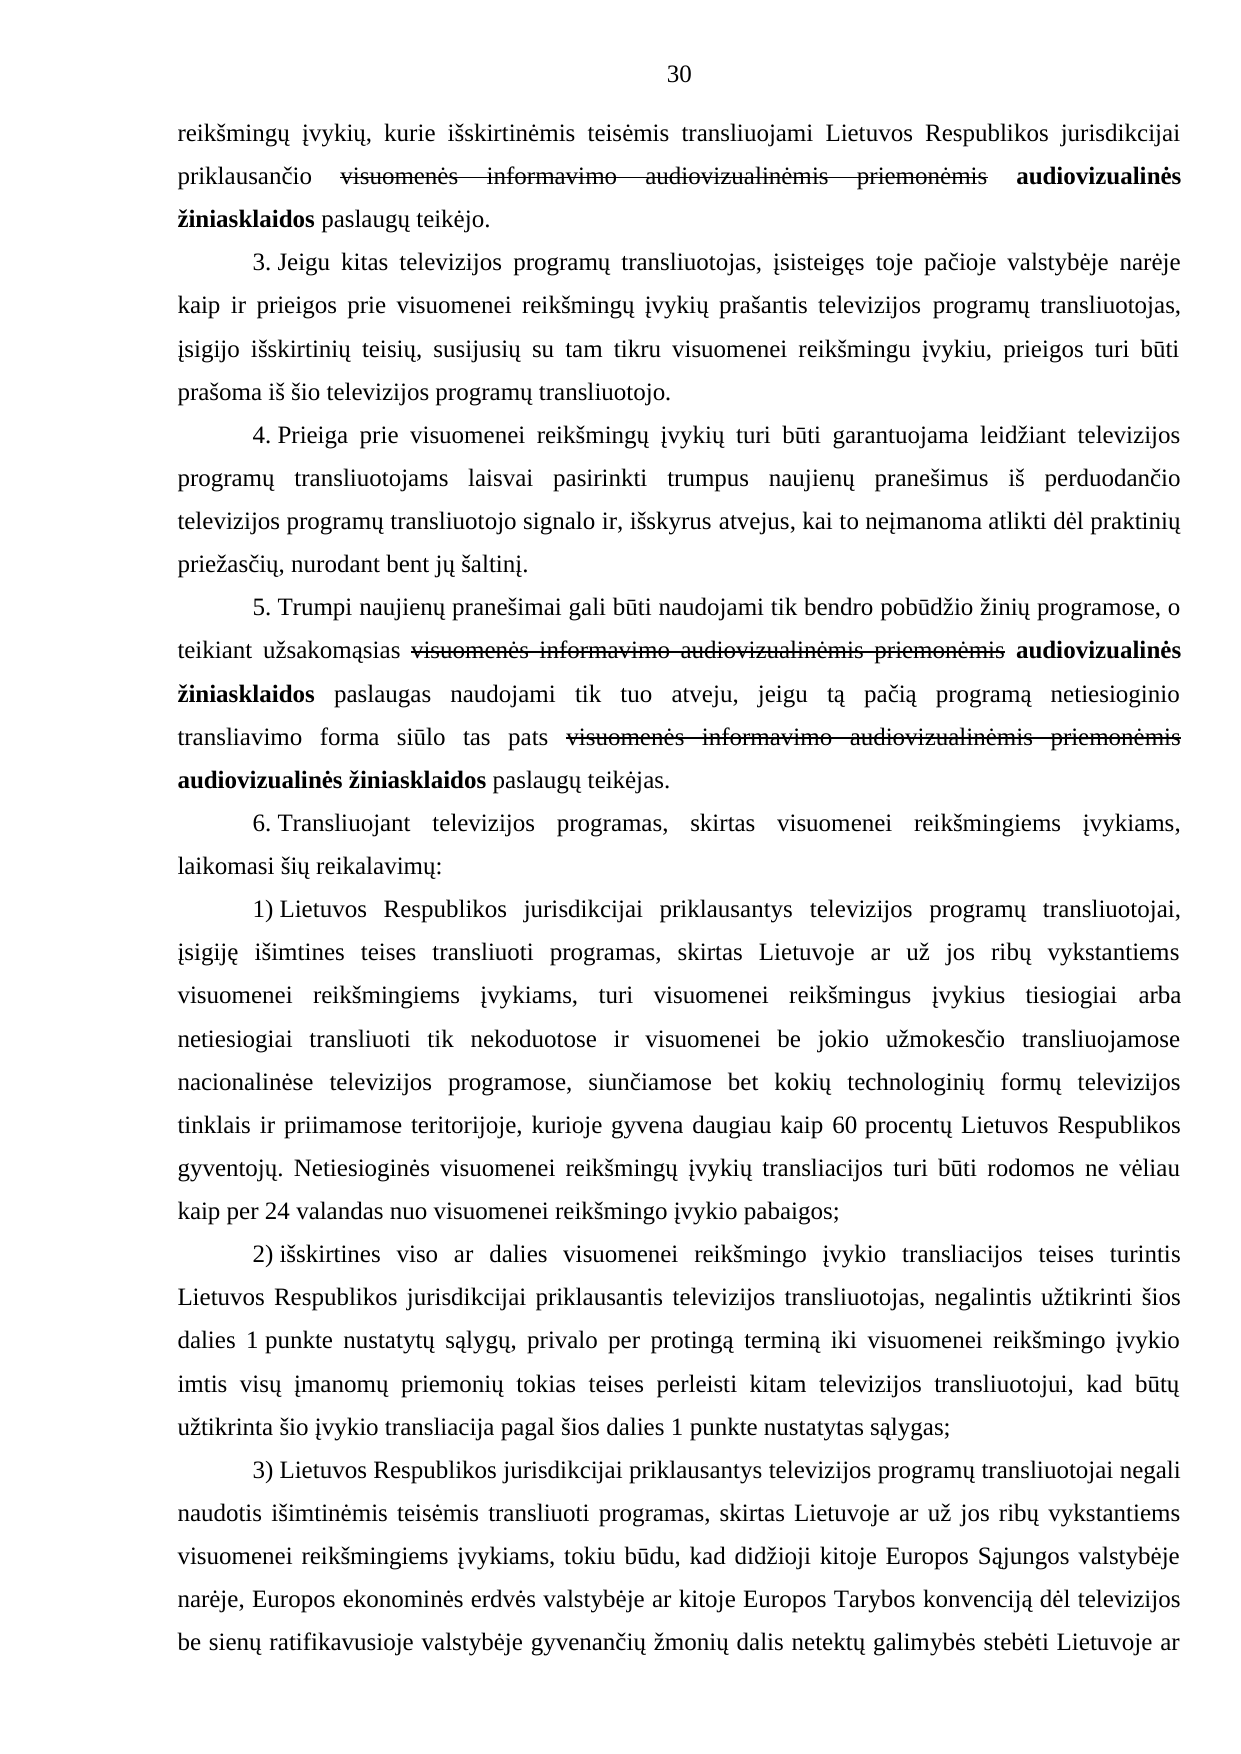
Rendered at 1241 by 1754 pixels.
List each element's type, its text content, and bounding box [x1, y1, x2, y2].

text 6. Transliuojant televizijos programas, skirtas visuomenei reikšmingiems įvykiams, laikomasi šių reikalavimų: [177, 808, 1181, 880]
text 3. Jeigu kitas televizijos programų transliuotojas, įsisteigęs toje pačioje valstybėje narėje kaip ir prieigos prie visuomenei reikšmingų įvykių prašantis televizijos programų transliuotojas, įsigijo išskirtinių teisių, susijusių su tam tikru visuomenei reikšmingu įvykiu, prieigos turi būti prašoma iš šio televizijos programų transliuotojo. [177, 247, 1181, 406]
text 5. Trumpi naujienų pranešimai gali būti naudojami tik bendro pobūdžio žinių programose, o teikiant užsakomąsias visuomenės informavimo audiovizualinėmis priemonėmis audiovizualinės žiniasklaidos paslaugas naudojami tik tuo atveju, jeigu tą pačią programą netiesioginio transliavimo forma siūlo tas pats visuomenės informavimo audiovizualinėmis priemonėmis audiovizualinės žiniasklaidos paslaugų teikėjas. [177, 592, 1181, 794]
text 1) Lietuvos Respublikos jurisdikcijai priklausantys televizijos programų transliuotojai, įsigiję išimtines teises transliuoti programas, skirtas Lietuvoje ar už jos ribų vykstantiems visuomenei reikšmingiems įvykiams, turi visuomenei reikšmingus įvykius tiesiogiai arba netiesiogiai transliuoti tik nekoduotose ir visuomenei be jokio užmokesčio transliuojamose nacionalinėse televizijos programose, siunčiamose bet kokių technologinių formų televizijos tinklais ir priimamose teritorijoje, kurioje gyvena daugiau kaip 60 procentų Lietuvos Respublikos gyventojų. Netiesioginės visuomenei reikšmingų įvykių transliacijos turi būti rodomos ne vėliau kaip per 24 valandas nuo visuomenei reikšmingo įvykio pabaigos; [177, 894, 1181, 1225]
text reikšmingų įvykių, kurie išskirtinėmis teisėmis transliuojami Lietuvos Respublikos jurisdikcijai priklausančio visuomenės informavimo audiovizualinėmis priemonėmis audiovizualinės žiniasklaidos paslaugų teikėjo. [177, 118, 1181, 233]
text 2) išskirtines viso ar dalies visuomenei reikšmingo įvykio transliacijos teises turintis Lietuvos Respublikos jurisdikcijai priklausantis televizijos transliuotojas, negalintis užtikrinti šios dalies 1 punkte nustatytų sąlygų, privalo per protingą terminą iki visuomenei reikšmingo įvykio imtis visų įmanomų priemonių tokias teises perleisti kitam televizijos transliuotojui, kad būtų užtikrinta šio įvykio transliacija pagal šios dalies 1 punkte nustatytas sąlygas; [177, 1239, 1181, 1441]
text 4. Prieiga prie visuomenei reikšmingų įvykių turi būti garantuojama leidžiant televizijos programų transliuotojams laisvai pasirinkti trumpus naujienų pranešimus iš perduodančio televizijos programų transliuotojo signalo ir, išskyrus atvejus, kai to neįmanoma atlikti dėl praktinių priežasčių, nurodant bent jų šaltinį. [177, 420, 1181, 578]
text 3) Lietuvos Respublikos jurisdikcijai priklausantys televizijos programų transliuotojai negali naudotis išimtinėmis teisėmis transliuoti programas, skirtas Lietuvoje ar už jos ribų vykstantiems visuomenei reikšmingiems įvykiams, tokiu būdu, kad didžioji kitoje Europos Sąjungos valstybėje narėje, Europos ekonominės erdvės valstybėje ar kitoje Europos Tarybos konvenciją dėl televizijos be sienų ratifikavusioje valstybėje gyvenančių žmonių dalis netektų galimybės stebėti Lietuvoje ar [177, 1455, 1181, 1656]
